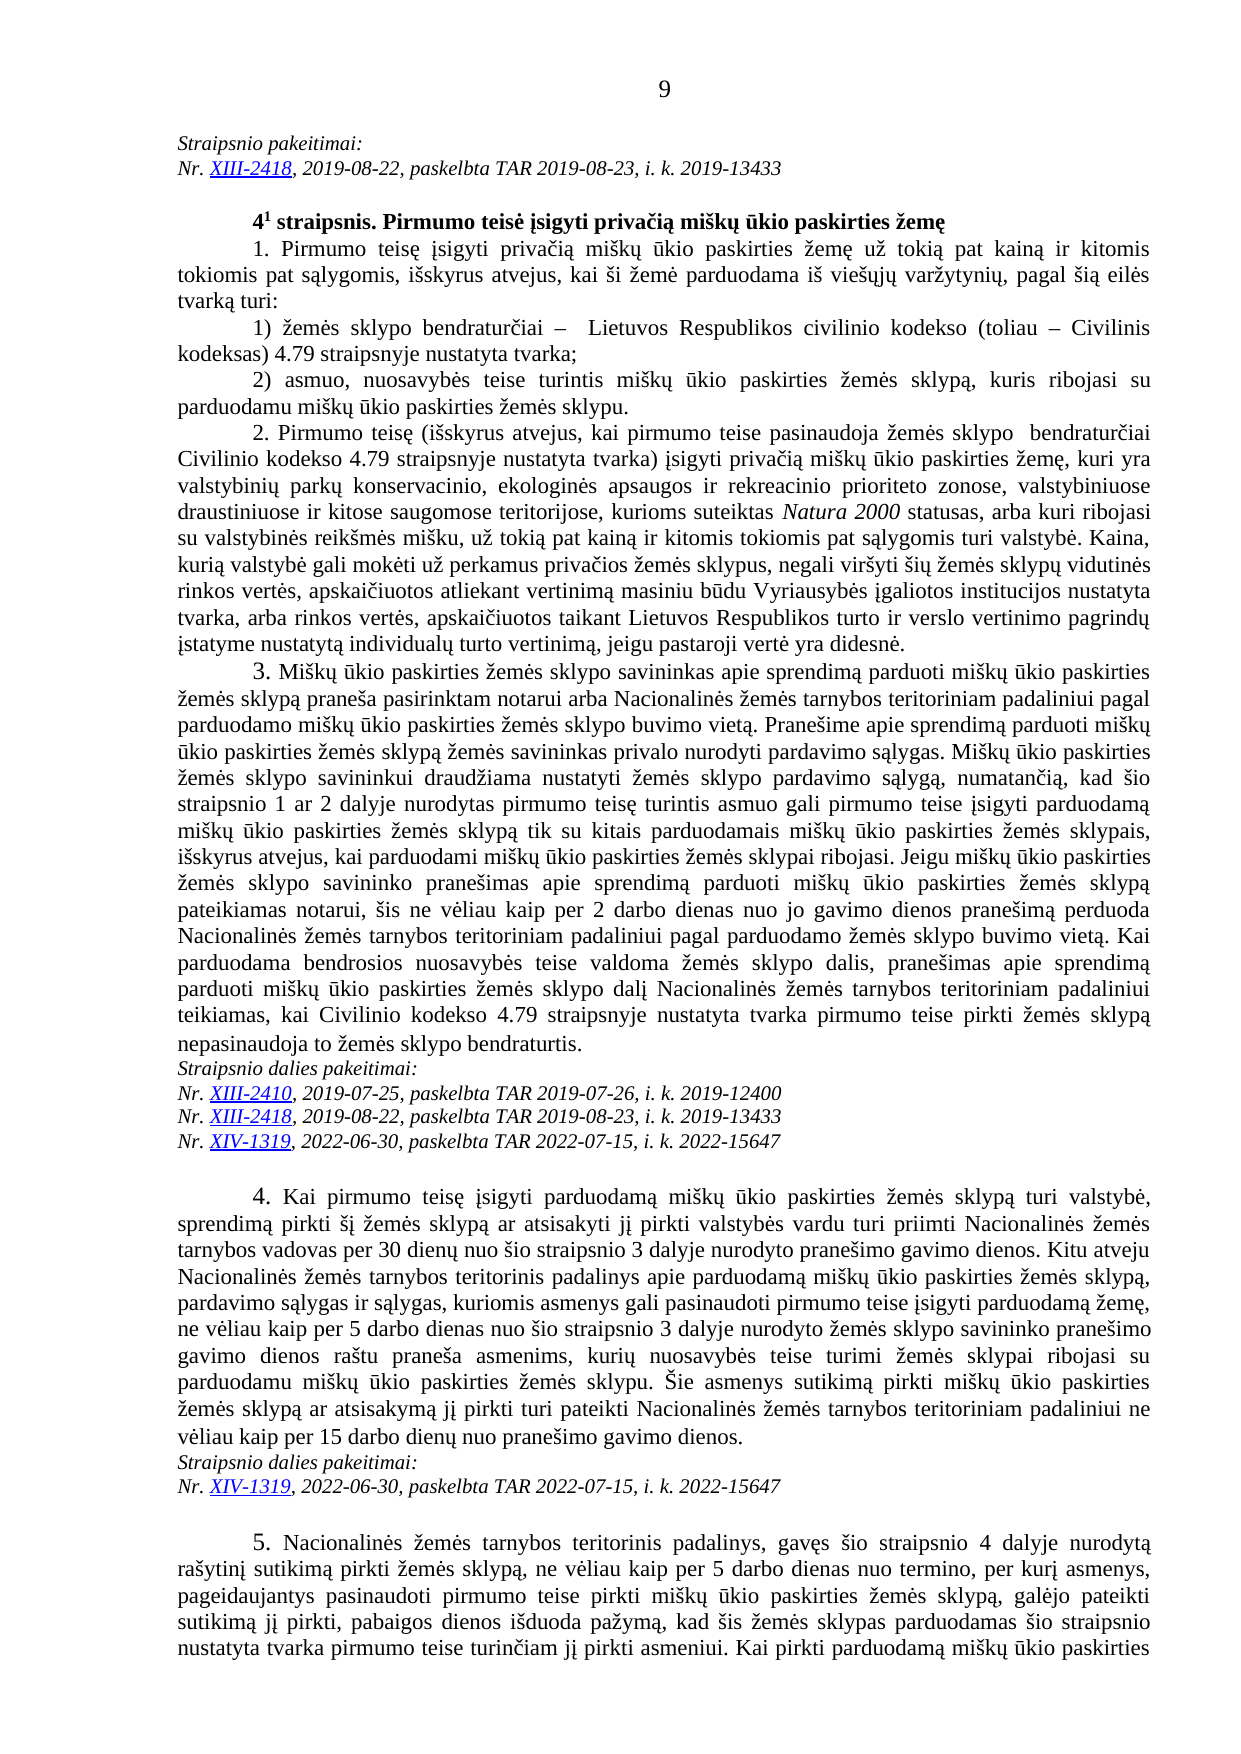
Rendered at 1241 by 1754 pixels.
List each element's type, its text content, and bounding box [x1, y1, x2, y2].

text 2. Pirmumo teisę (išskyrus atvejus, kai pirmumo teise pasinaudoja žemės sklypo bendraturčiai Civilinio kodekso 4.79 straipsnyje nustatyta tvarka) įsigyti privačią miškų ūkio paskirties žemę, kuri yra valstybinių parkų konservacinio, ekologinės apsaugos ir rekreacinio prioriteto zonose, valstybiniuose draustiniuose ir kitose saugomose teritorijose, kurioms suteiktas Natura 2000 statusas, arba kuri ribojasi su valstybinės reikšmės mišku, už tokią pat kainą ir kitomis tokiomis pat sąlygomis turi valstybė. Kaina, kurią valstybė gali mokėti už perkamus privačios žemės sklypus, negali viršyti šių žemės sklypų vidutinės rinkos vertės, apskaičiuotos atliekant vertinimą masiniu būdu Vyriausybės įgaliotos institucijos nustatyta tvarka, arba rinkos vertės, apskaičiuotos taikant Lietuvos Respublikos turto ir verslo vertinimo pagrindų įstatyme nustatytą individualų turto vertinimą, jeigu pastaroji vertė yra didesnė. [177, 419, 1152, 656]
text Straipsnio pakeitimai: [177, 131, 1152, 155]
text 5. Nacionalinės žemės tarnybos teritorinis padalinys, gavęs šio straipsnio 4 dalyje nurodytą rašytinį sutikimą pirkti žemės sklypą, ne vėliau kaip per 5 darbo dienas nuo termino, per kurį asmenys, pageidaujantys pasinaudoti pirmumo teise pirkti miškų ūkio paskirties žemės sklypą, galėjo pateikti sutikimą jį pirkti, pabaigos dienos išduoda pažymą, kad šis žemės sklypas parduodamas šio straipsnio nustatyta tvarka pirmumo teise turinčiam jį pirkti asmeniui. Kai pirkti parduodamą miškų ūkio paskirties [177, 1527, 1152, 1661]
text Straipsnio dalies pakeitimai: [177, 1056, 1152, 1080]
text Nr. XIV-1319, 2022-06-30, paskelbta TAR 2022-07-15, i. k. 2022-15647 [177, 1128, 1152, 1153]
text 2) asmuo, nuosavybės teise turintis miškų ūkio paskirties žemės sklypą, kuris ribojasi su parduodamu miškų ūkio paskirties žemės sklypu. [177, 366, 1152, 419]
text 3. Miškų ūkio paskirties žemės sklypo savininkas apie sprendimą parduoti miškų ūkio paskirties žemės sklypą praneša pasirinktam notarui arba Nacionalinės žemės tarnybos teritoriniam padaliniui pagal parduodamo miškų ūkio paskirties žemės sklypo buvimo vietą. Pranešime apie sprendimą parduoti miškų ūkio paskirties žemės sklypą žemės savininkas privalo nurodyti pardavimo sąlygas. Miškų ūkio paskirties žemės sklypo savininkui draudžiama nustatyti žemės sklypo pardavimo sąlygą, numatančią, kad šio straipsnio 1 ar 2 dalyje nurodytas pirmumo teisę turintis asmuo gali pirmumo teise įsigyti parduodamą miškų ūkio paskirties žemės sklypą tik su kitais parduodamais miškų ūkio paskirties žemės sklypais, išskyrus atvejus, kai parduodami miškų ūkio paskirties žemės sklypai ribojasi. Jeigu miškų ūkio paskirties žemės sklypo savininko pranešimas apie sprendimą parduoti miškų ūkio paskirties žemės sklypą pateikiamas notarui, šis ne vėliau kaip per 2 darbo dienas nuo jo gavimo dienos pranešimą perduoda Nacionalinės žemės tarnybos teritoriniam padaliniui pagal parduodamo žemės sklypo buvimo vietą. Kai parduodama bendrosios nuosavybės teise valdoma žemės sklypo dalis, pranešimas apie sprendimą parduoti miškų ūkio paskirties žemės sklypo dalį Nacionalinės žemės tarnybos teritoriniam padaliniui teikiamas, kai Civilinio kodekso 4.79 straipsnyje nustatyta tvarka pirmumo teise pirkti žemės sklypą nepasinaudoja to žemės sklypo bendraturtis. [177, 656, 1152, 1056]
text Nr. XIII-2418, 2019-08-22, paskelbta TAR 2019-08-23, i. k. 2019-13433 [177, 155, 1152, 179]
text 4. Kai pirmumo teisę įsigyti parduodamą miškų ūkio paskirties žemės sklypą turi valstybė, sprendimą pirkti šį žemės sklypą ar atsisakyti jį pirkti valstybės vardu turi priimti Nacionalinės žemės tarnybos vadovas per 30 dienų nuo šio straipsnio 3 dalyje nurodyto pranešimo gavimo dienos. Kitu atveju Nacionalinės žemės tarnybos teritorinis padalinys apie parduodamą miškų ūkio paskirties žemės sklypą, pardavimo sąlygas ir sąlygas, kuriomis asmenys gali pasinaudoti pirmumo teise įsigyti parduodamą žemę, ne vėliau kaip per 5 darbo dienas nuo šio straipsnio 3 dalyje nurodyto žemės sklypo savininko pranešimo gavimo dienos raštu praneša asmenims, kurių nuosavybės teise turimi žemės sklypai ribojasi su parduodamu miškų ūkio paskirties žemės sklypu. Šie asmenys sutikimą pirkti miškų ūkio paskirties žemės sklypą ar atsisakymą jį pirkti turi pateikti Nacionalinės žemės tarnybos teritoriniam padaliniui ne vėliau kaip per 15 darbo dienų nuo pranešimo gavimo dienos. [177, 1181, 1152, 1450]
text 41 straipsnis. Pirmumo teisė įsigyti privačią miškų ūkio paskirties žemę [177, 208, 1152, 234]
text Nr. XIII-2418, 2019-08-22, paskelbta TAR 2019-08-23, i. k. 2019-13433 [177, 1104, 1152, 1128]
text Nr. XIII-2410, 2019-07-25, paskelbta TAR 2019-07-26, i. k. 2019-12400 [177, 1080, 1152, 1104]
text Straipsnio dalies pakeitimai: [177, 1450, 1152, 1474]
text 1) žemės sklypo bendraturčiai – Lietuvos Respublikos civilinio kodekso (toliau – Civilinis kodeksas) 4.79 straipsnyje nustatyta tvarka; [177, 314, 1152, 366]
text 1. Pirmumo teisę įsigyti privačią miškų ūkio paskirties žemę už tokią pat kainą ir kitomis tokiomis pat sąlygomis, išskyrus atvejus, kai ši žemė parduodama iš viešųjų varžytynių, pagal šią eilės tvarką turi: [177, 234, 1152, 314]
text Nr. XIV-1319, 2022-06-30, paskelbta TAR 2022-07-15, i. k. 2022-15647 [177, 1474, 1152, 1498]
